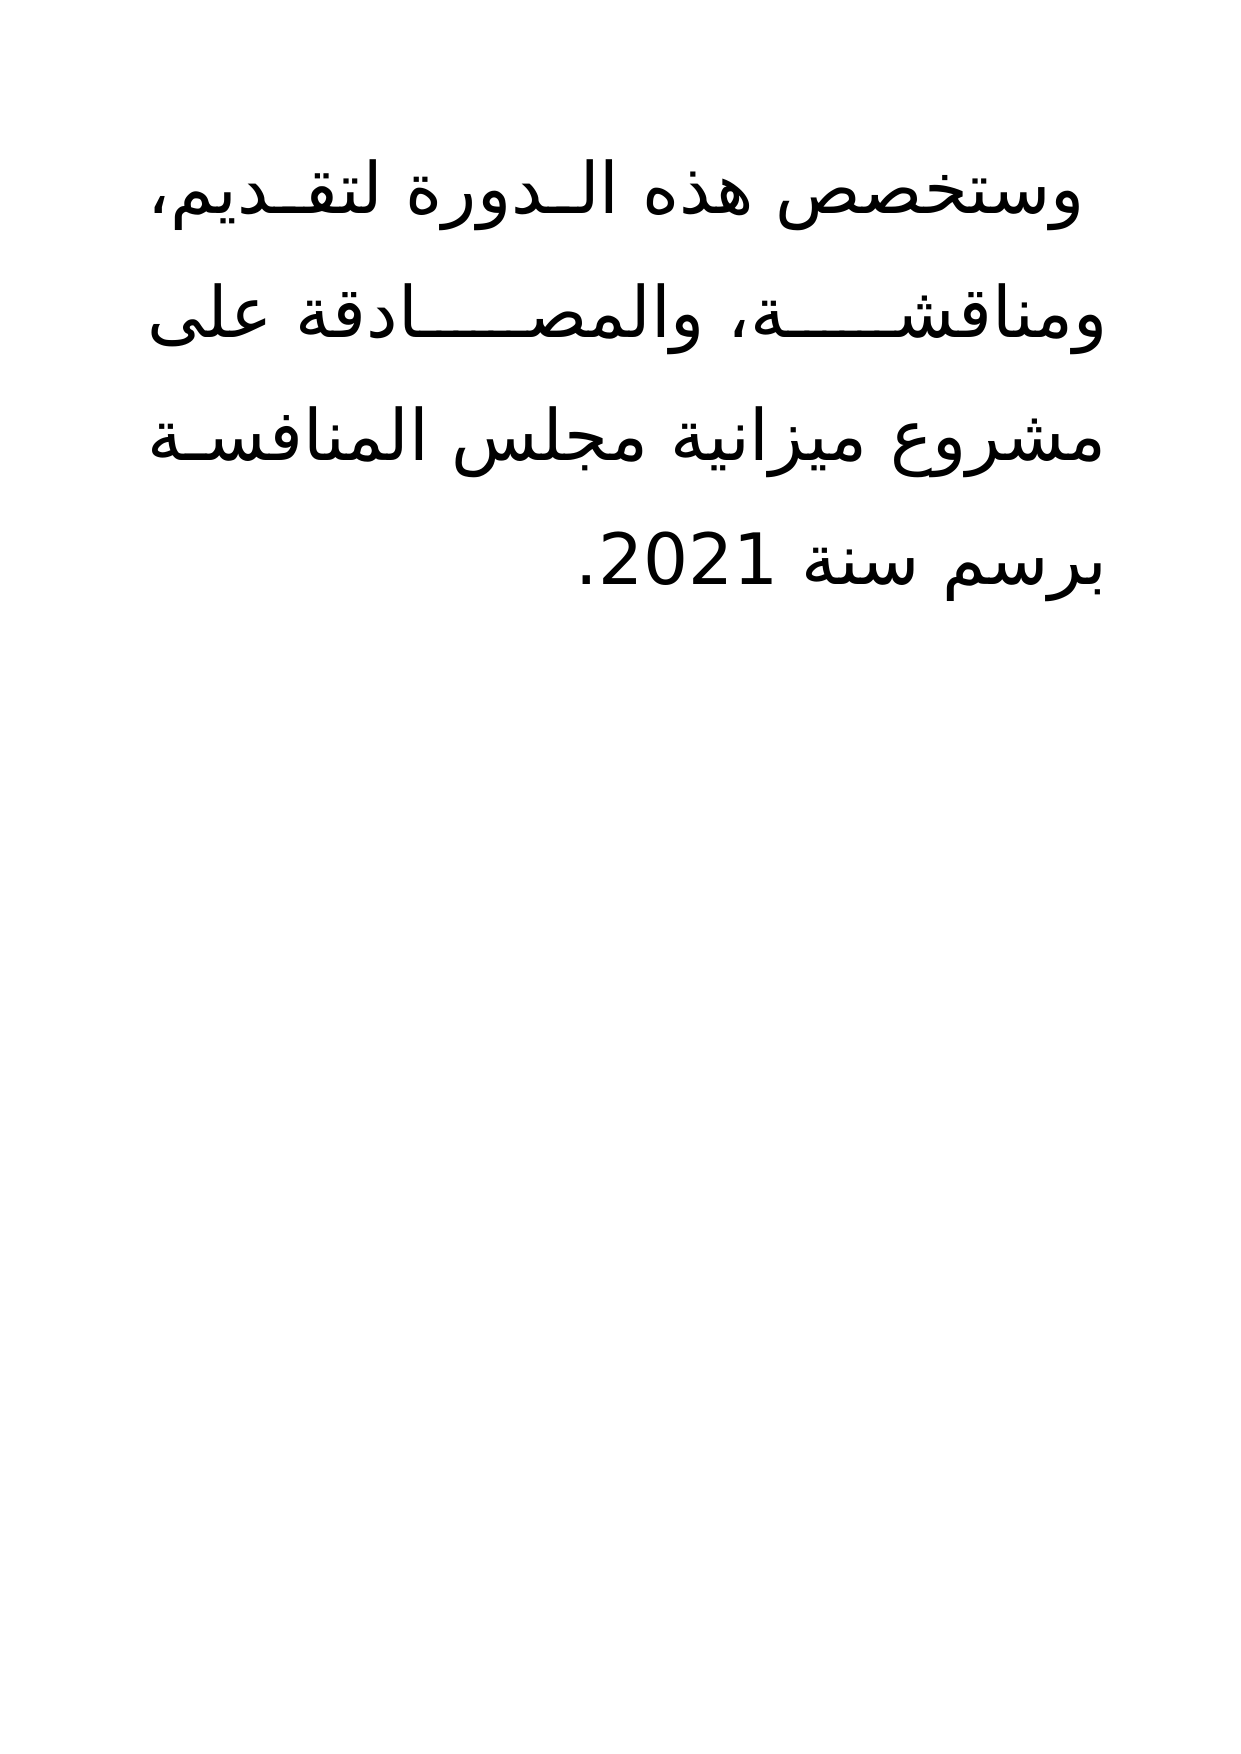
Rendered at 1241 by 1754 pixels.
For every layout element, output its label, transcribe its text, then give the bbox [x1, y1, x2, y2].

text وستخصص هذه الدورة لتقديم، ومناقشة، والمصادقة على مشروع ميزانية مجلس المنافسة برسم سنة 2021. [148, 148, 1107, 601]
